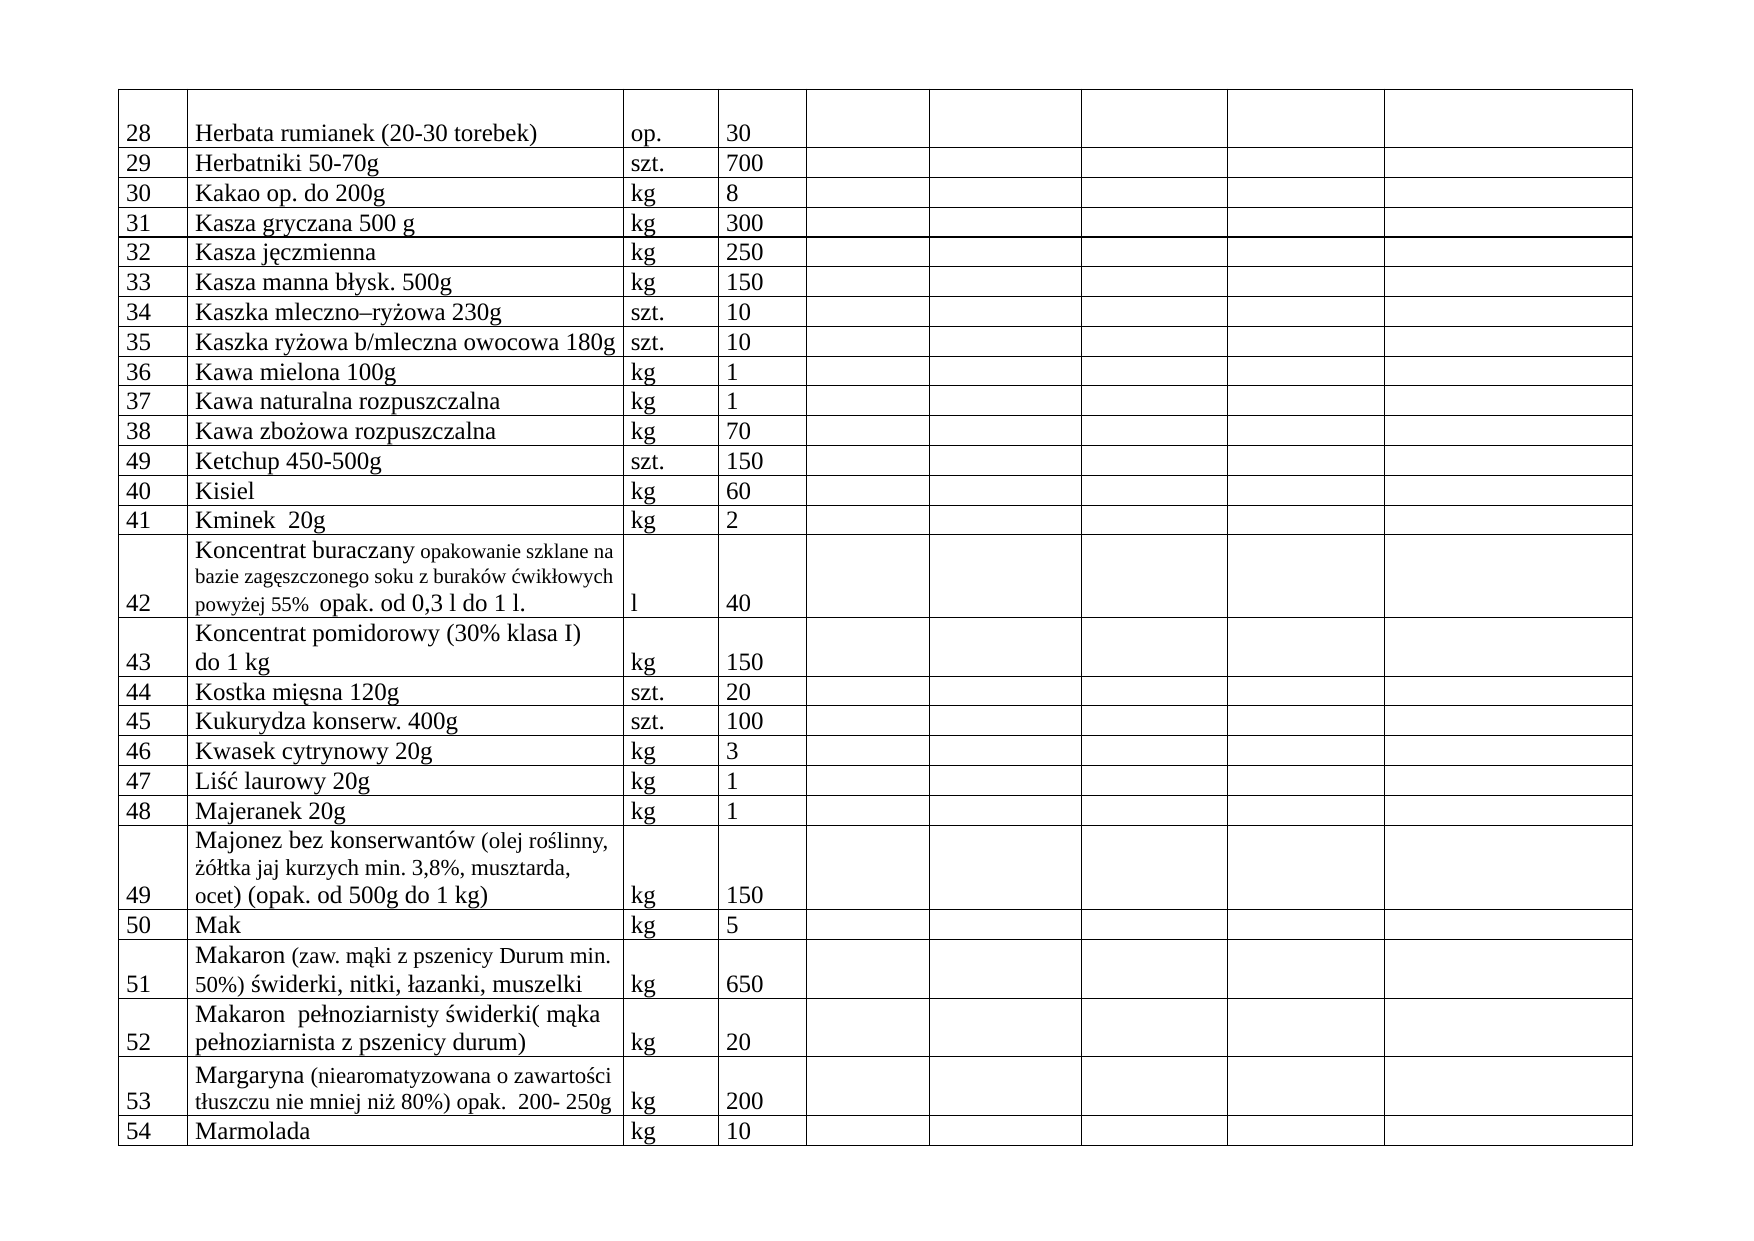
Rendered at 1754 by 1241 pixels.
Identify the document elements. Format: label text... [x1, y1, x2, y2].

table_cell [1633, 236, 1754, 266]
table_cell [1633, 735, 1754, 765]
table_cell [1385, 476, 1632, 504]
table_cell [930, 766, 1081, 795]
table_cell [1082, 238, 1227, 266]
table_cell 54 [119, 1116, 187, 1144]
table_cell [930, 178, 1081, 207]
table_cell 46 [119, 736, 187, 765]
table_cell [1082, 446, 1227, 475]
table_cell Kasza jęczmienna [188, 238, 623, 266]
table_cell [807, 677, 929, 705]
table_cell 1 [719, 357, 806, 385]
table_cell [1633, 89, 1754, 147]
table_cell [1082, 1057, 1227, 1115]
table_cell [1228, 677, 1384, 705]
table_cell [1385, 267, 1632, 296]
table_cell [1082, 178, 1227, 207]
table_cell [930, 706, 1081, 735]
table_cell [807, 1116, 929, 1144]
table_cell [930, 267, 1081, 296]
table_cell 52 [119, 999, 187, 1056]
table_cell [807, 416, 929, 445]
table_cell [1385, 327, 1632, 356]
table_cell szt. [624, 297, 718, 326]
table_cell [1082, 148, 1227, 177]
table_cell 5 [719, 910, 806, 939]
table_cell 30 [719, 90, 806, 147]
table_cell [930, 476, 1081, 504]
table_cell [1385, 1057, 1632, 1115]
table_cell 10 [719, 327, 806, 356]
table_cell Kakao op. do 200g [188, 178, 623, 207]
table_cell [1633, 415, 1754, 445]
table_cell kg [624, 736, 718, 765]
table_cell 3 [719, 736, 806, 765]
table_cell kg [624, 1057, 718, 1115]
table_cell [807, 506, 929, 534]
table_cell [1385, 208, 1632, 236]
table_cell [807, 766, 929, 795]
table_cell [1633, 326, 1754, 356]
table_cell [930, 1057, 1081, 1115]
table_cell [1082, 357, 1227, 385]
table_cell kg [624, 506, 718, 534]
table_cell 45 [119, 706, 187, 735]
table_cell Herbata rumianek (20-30 torebek) [188, 90, 623, 147]
table_cell kg [624, 618, 718, 676]
table_cell [1633, 676, 1754, 705]
table_cell 2 [719, 506, 806, 534]
table_cell [930, 677, 1081, 705]
table_cell [1633, 266, 1754, 296]
table_cell 300 [719, 208, 806, 236]
table_cell [807, 1057, 929, 1115]
table_cell [930, 796, 1081, 824]
table_cell 150 [719, 618, 806, 676]
table_cell 31 [119, 208, 187, 236]
table_cell [1633, 207, 1754, 236]
table_cell [930, 386, 1081, 415]
table_cell [1385, 999, 1632, 1056]
table_cell 20 [719, 999, 806, 1056]
table_cell kg [624, 796, 718, 824]
table_cell 10 [719, 1116, 806, 1144]
table_cell 41 [119, 506, 187, 534]
table_cell [1228, 416, 1384, 445]
table_cell 250 [719, 238, 806, 266]
table_cell [1385, 826, 1632, 909]
table_cell [1082, 706, 1227, 735]
table_cell [1633, 296, 1754, 326]
table_cell [807, 706, 929, 735]
table_cell 30 [119, 178, 187, 207]
table_cell [807, 90, 929, 147]
table_cell [1633, 765, 1754, 795]
table_cell kg [624, 1116, 718, 1144]
table_cell [1228, 297, 1384, 326]
table_cell [1082, 267, 1227, 296]
table_cell [930, 148, 1081, 177]
table_cell 100 [719, 706, 806, 735]
table_cell [1633, 795, 1754, 824]
table_cell Majonez bez konserwantów (olej roślinny, żółtka jaj kurzych min. 3,8%, musztarda, ocet) (opak. od 500g do 1 kg) [188, 826, 623, 909]
table_cell [1633, 147, 1754, 177]
table_cell [930, 238, 1081, 266]
table_cell [1228, 940, 1384, 998]
table_cell [1385, 706, 1632, 735]
table_cell Makaron pełnoziarnisty świderki( mąka pełnoziarnista z pszenicy durum) [188, 999, 623, 1056]
table_cell [1228, 267, 1384, 296]
table_cell [1228, 327, 1384, 356]
table_cell 47 [119, 766, 187, 795]
table_cell [807, 999, 929, 1056]
table_cell [1385, 910, 1632, 939]
table_cell l [624, 535, 718, 617]
table_cell [1228, 766, 1384, 795]
table_cell [1633, 1056, 1754, 1115]
table_cell [807, 238, 929, 266]
table_cell [1228, 386, 1384, 415]
table_cell Koncentrat pomidorowy (30% klasa I) do 1 kg [188, 618, 623, 676]
table_cell [930, 535, 1081, 617]
table_cell [1228, 910, 1384, 939]
table_cell [807, 736, 929, 765]
table_cell Kwasek cytrynowy 20g [188, 736, 623, 765]
table_cell [930, 297, 1081, 326]
table_cell szt. [624, 148, 718, 177]
table_cell [1082, 766, 1227, 795]
table_cell 37 [119, 386, 187, 415]
table_cell [930, 1116, 1081, 1144]
table_cell [1228, 1057, 1384, 1115]
table_cell Liść laurowy 20g [188, 766, 623, 795]
table_cell szt. [624, 706, 718, 735]
table_cell 1 [719, 766, 806, 795]
table_cell Herbatniki 50-70g [188, 148, 623, 177]
table_cell [1385, 416, 1632, 445]
table_cell [1385, 178, 1632, 207]
table_cell [1228, 535, 1384, 617]
table_cell [1633, 356, 1754, 385]
table_cell [1082, 677, 1227, 705]
table_cell 48 [119, 796, 187, 824]
table_cell kg [624, 386, 718, 415]
table_cell 32 [119, 238, 187, 266]
table_cell [807, 618, 929, 676]
table_cell [1385, 1116, 1632, 1144]
table_cell [1633, 475, 1754, 504]
table_cell Mak [188, 910, 623, 939]
table_cell 36 [119, 357, 187, 385]
table_cell [1228, 736, 1384, 765]
table_cell 20 [719, 677, 806, 705]
table_cell Kminek 20g [188, 506, 623, 534]
table_cell szt. [624, 327, 718, 356]
table_cell [807, 327, 929, 356]
table_cell [1228, 618, 1384, 676]
table_cell [1385, 446, 1632, 475]
table_cell [1228, 826, 1384, 909]
table_cell [1082, 736, 1227, 765]
table_cell [930, 940, 1081, 998]
table_cell [930, 826, 1081, 909]
table_cell [1385, 386, 1632, 415]
table_cell kg [624, 357, 718, 385]
table_cell [807, 826, 929, 909]
table_cell [1228, 476, 1384, 504]
table_cell [1228, 1116, 1384, 1144]
table_cell Majeranek 20g [188, 796, 623, 824]
table_cell 40 [119, 476, 187, 504]
table_cell [807, 178, 929, 207]
table_cell 51 [119, 940, 187, 998]
table_cell 53 [119, 1057, 187, 1115]
table_cell 150 [719, 267, 806, 296]
table_cell 34 [119, 297, 187, 326]
table_cell [1082, 416, 1227, 445]
table_cell [807, 796, 929, 824]
table_cell Kostka mięsna 120g [188, 677, 623, 705]
table_cell 650 [719, 940, 806, 998]
table_cell Kasza gryczana 500 g [188, 208, 623, 236]
table_cell [1228, 238, 1384, 266]
table_cell Makaron (zaw. mąki z pszenicy Durum min. 50%) świderki, nitki, łazanki, muszelki [188, 940, 623, 998]
table_cell [930, 327, 1081, 356]
table_cell [1385, 736, 1632, 765]
table_cell kg [624, 476, 718, 504]
table_cell [1385, 766, 1632, 795]
table_cell [930, 910, 1081, 939]
table_cell Ketchup 450-500g [188, 446, 623, 475]
table_cell [1633, 825, 1754, 909]
table_cell Margaryna (niearomatyzowana o zawartości tłuszczu nie mniej niż 80%) opak. 200- 250g [188, 1057, 623, 1115]
table_cell [1385, 297, 1632, 326]
table_cell 10 [719, 297, 806, 326]
table_cell [1385, 535, 1632, 617]
table_cell [807, 267, 929, 296]
table_cell 700 [719, 148, 806, 177]
table_cell [807, 476, 929, 504]
table_cell [1228, 148, 1384, 177]
table_cell [1082, 506, 1227, 534]
table_cell [1228, 90, 1384, 147]
table_cell [1385, 506, 1632, 534]
table_cell [1228, 446, 1384, 475]
table_cell [1082, 297, 1227, 326]
table_cell 200 [719, 1057, 806, 1115]
table_cell 43 [119, 618, 187, 676]
table_cell Kaszka mleczno–ryżowa 230g [188, 297, 623, 326]
table_cell [1385, 677, 1632, 705]
table_cell [1633, 534, 1754, 617]
table_cell szt. [624, 446, 718, 475]
table_cell Kisiel [188, 476, 623, 504]
table_cell [1228, 706, 1384, 735]
table_cell [1633, 617, 1754, 676]
table_cell kg [624, 238, 718, 266]
table_cell Kawa zbożowa rozpuszczalna [188, 416, 623, 445]
table_cell 40 [719, 535, 806, 617]
table_cell [1082, 327, 1227, 356]
table_cell kg [624, 940, 718, 998]
table_cell kg [624, 826, 718, 909]
table_cell [930, 618, 1081, 676]
table_cell [1633, 909, 1754, 939]
table_cell [1385, 618, 1632, 676]
table_cell [1082, 90, 1227, 147]
table_cell [807, 148, 929, 177]
table_cell 35 [119, 327, 187, 356]
table_cell [930, 736, 1081, 765]
table_cell [930, 357, 1081, 385]
table_cell 50 [119, 910, 187, 939]
table_cell kg [624, 999, 718, 1056]
table_cell 38 [119, 416, 187, 445]
table_cell [1633, 939, 1754, 998]
table_cell Kukurydza konserw. 400g [188, 706, 623, 735]
table_cell [1082, 386, 1227, 415]
table_cell 1 [719, 386, 806, 415]
table_cell [1385, 940, 1632, 998]
table_cell [1385, 796, 1632, 824]
table_cell Kawa mielona 100g [188, 357, 623, 385]
table_cell [1082, 208, 1227, 236]
table_cell Marmolada [188, 1116, 623, 1144]
table_cell [930, 416, 1081, 445]
table_cell [1082, 826, 1227, 909]
table_cell [1082, 796, 1227, 824]
table_cell kg [624, 267, 718, 296]
table_cell [930, 446, 1081, 475]
table_cell [1082, 618, 1227, 676]
table_cell kg [624, 766, 718, 795]
table_cell [1385, 90, 1632, 147]
table_cell Kawa naturalna rozpuszczalna [188, 386, 623, 415]
table_cell 60 [719, 476, 806, 504]
table_cell [1228, 178, 1384, 207]
table_cell [930, 506, 1081, 534]
table_cell [807, 386, 929, 415]
table_cell [1082, 476, 1227, 504]
table_cell [1228, 208, 1384, 236]
table_cell 49 [119, 826, 187, 909]
table_cell [930, 90, 1081, 147]
table_cell [1082, 999, 1227, 1056]
table_cell 1 [719, 796, 806, 824]
table_cell Koncentrat buraczany opakowanie szklane na bazie zagęszczonego soku z buraków ćwikłowych powyżej 55% opak. od 0,3 l do 1 l. [188, 535, 623, 617]
table_cell kg [624, 178, 718, 207]
table_cell [1228, 357, 1384, 385]
table_cell [930, 208, 1081, 236]
table_cell 70 [719, 416, 806, 445]
table_cell [1228, 999, 1384, 1056]
table_cell [1633, 705, 1754, 735]
table_cell 28 [119, 90, 187, 147]
table_cell [807, 208, 929, 236]
table_cell kg [624, 910, 718, 939]
table_cell 49 [119, 446, 187, 475]
table_cell kg [624, 208, 718, 236]
table_cell [1633, 445, 1754, 475]
table_cell [1633, 385, 1754, 415]
table_cell [1633, 1115, 1754, 1144]
table_cell 150 [719, 826, 806, 909]
table_cell Kasza manna błysk. 500g [188, 267, 623, 296]
table_cell [1385, 357, 1632, 385]
table_cell [1385, 238, 1632, 266]
table_cell Kaszka ryżowa b/mleczna owocowa 180g [188, 327, 623, 356]
table_cell [807, 940, 929, 998]
table_cell [807, 297, 929, 326]
table_cell [807, 357, 929, 385]
table_cell [1082, 940, 1227, 998]
table_cell 29 [119, 148, 187, 177]
table_cell [1633, 998, 1754, 1056]
table_cell kg [624, 416, 718, 445]
table_cell 150 [719, 446, 806, 475]
table_cell [930, 999, 1081, 1056]
table_cell [1082, 1116, 1227, 1144]
table_cell szt. [624, 677, 718, 705]
table_cell [1633, 177, 1754, 207]
table_cell 33 [119, 267, 187, 296]
table_cell op. [624, 90, 718, 147]
table_cell [1082, 910, 1227, 939]
table_cell [1385, 148, 1632, 177]
table_cell [1082, 535, 1227, 617]
table_cell [1228, 796, 1384, 824]
table_cell [807, 446, 929, 475]
table_cell [1633, 505, 1754, 534]
table_cell [807, 910, 929, 939]
table_cell 8 [719, 178, 806, 207]
table_cell [807, 535, 929, 617]
table_cell 44 [119, 677, 187, 705]
table_cell [1228, 506, 1384, 534]
table_cell 42 [119, 535, 187, 617]
